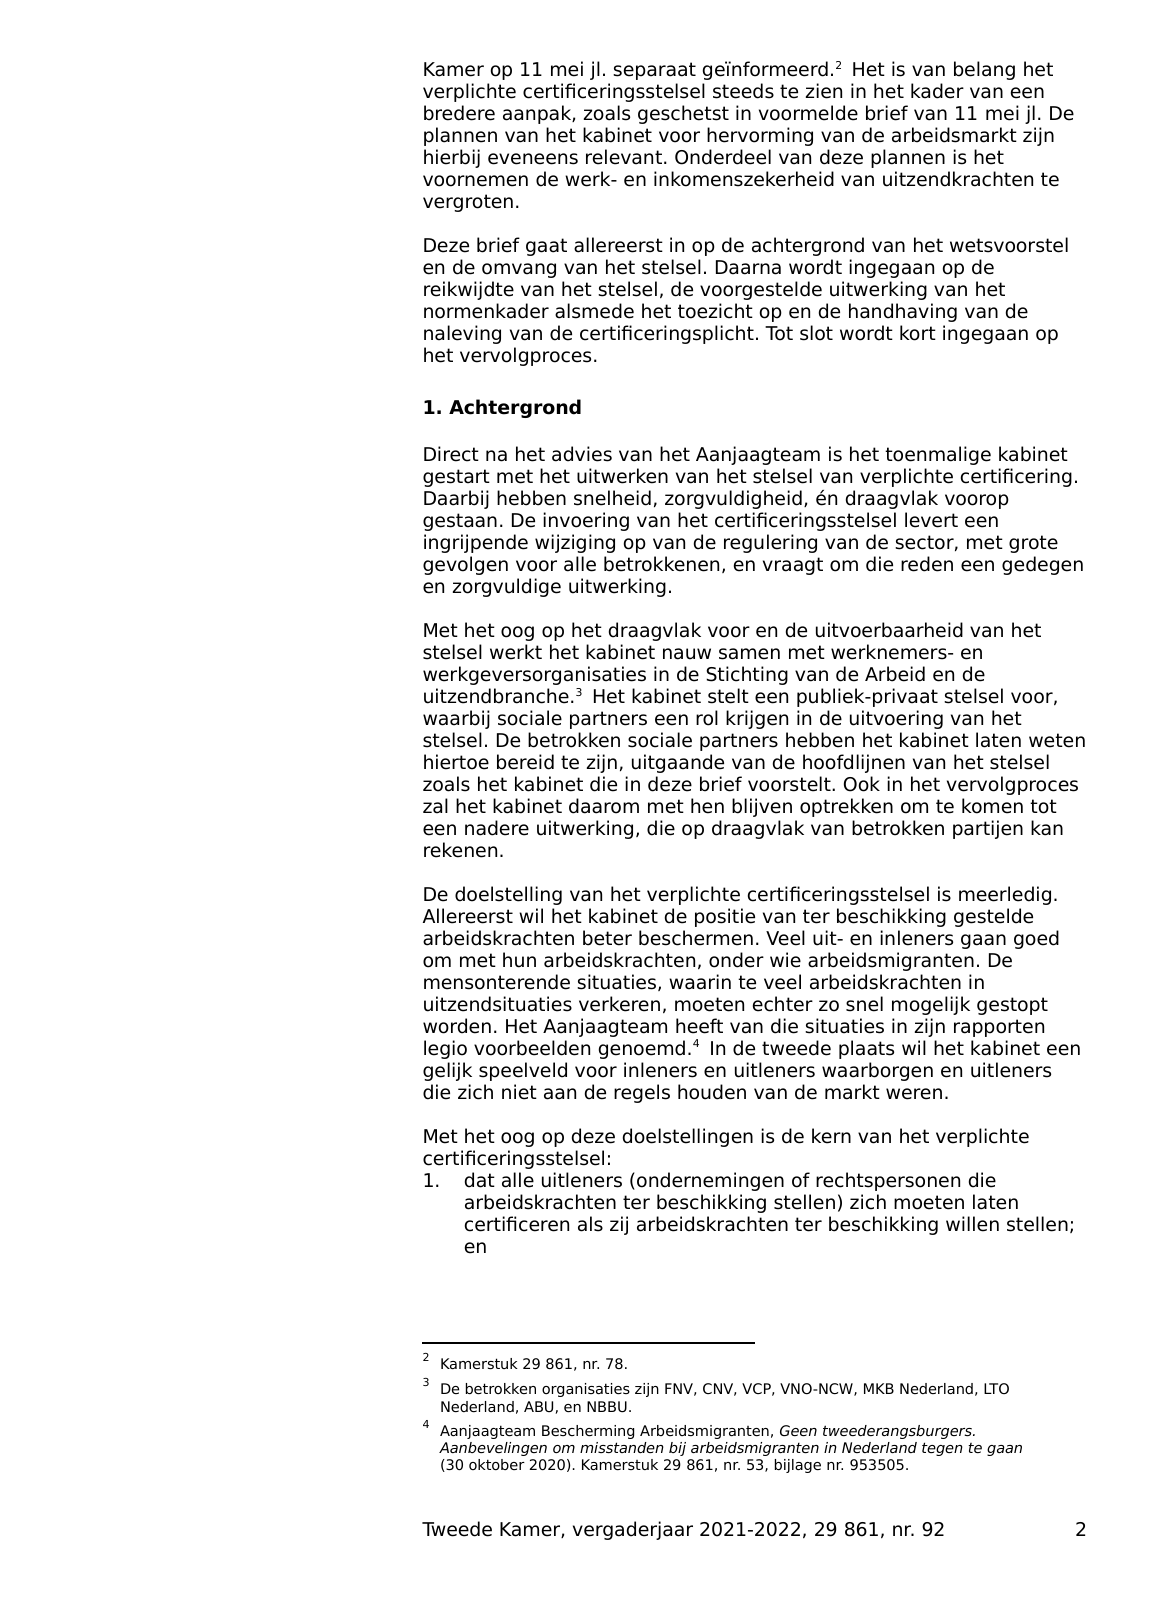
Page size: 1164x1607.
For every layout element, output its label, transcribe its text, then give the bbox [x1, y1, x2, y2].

text De betrokken organisaties zijn FNV, CNV, VCP, VNO-NCW, MKB Nederland, LTO Nederland, ABU, en NBBU. [422, 1377, 1087, 1416]
subtitle 1. Achtergrond [422, 397, 1087, 419]
text 1. dat alle uitleners (ondernemingen of rechtspersonen die arbeidskrachten ter beschikking stellen) zich moeten laten certificeren als zij arbeidskrachten ter beschikking willen stellen; en [422, 1170, 1087, 1258]
text Met het oog op deze doelstellingen is de kern van het verplichte certificeringsstelsel: [422, 1126, 1087, 1170]
text De doelstelling van het verplichte certificeringsstelsel is meerledig. Allereerst wil het kabinet de positie van ter beschikking gestelde arbeidskrachten beter beschermen. Veel uit- en inleners gaan goed om met hun arbeidskrachten, onder wie arbeidsmigranten. De mensonterende situaties, waarin te veel arbeidskrachten in uitzendsituaties verkeren, moeten echter zo snel mogelijk gestopt worden. Het Aanjaagteam heeft van die situaties in zijn rapporten legio voorbeelden genoemd. In de tweede plaats wil het kabinet een gelijk speelveld voor inleners en uitleners waarborgen en uitleners die zich niet aan de regels houden van de markt weren. [422, 884, 1087, 1104]
text Kamer op 11 mei jl. separaat geïnformeerd. Het is van belang het verplichte certificeringsstelsel steeds te zien in het kader van een bredere aanpak, zoals geschetst in voormelde brief van 11 mei jl. De plannen van het kabinet voor hervorming van de arbeidsmarkt zijn hierbij eveneens relevant. Onderdeel van deze plannen is het voornemen de werk- en inkomenszekerheid van uitzendkrachten te vergroten. [422, 59, 1087, 213]
text Direct na het advies van het Aanjaagteam is het toenmalige kabinet gestart met het uitwerken van het stelsel van verplichte certificering. Daarbij hebben snelheid, zorgvuldigheid, én draagvlak voorop gestaan. De invoering van het certificeringsstelsel levert een ingrijpende wijziging op van de regulering van de sector, met grote gevolgen voor alle betrokkenen, en vraagt om die reden een gedegen en zorgvuldige uitwerking. [422, 444, 1087, 598]
text Met het oog op het draagvlak voor en de uitvoerbaarheid van het stelsel werkt het kabinet nauw samen met werknemers- en werkgeversorganisaties in de Stichting van de Arbeid en de uitzendbranche. Het kabinet stelt een publiek-privaat stelsel voor, waarbij sociale partners een rol krijgen in de uitvoering van het stelsel. De betrokken sociale partners hebben het kabinet laten weten hiertoe bereid te zijn, uitgaande van de hoofdlijnen van het stelsel zoals het kabinet die in deze brief voorstelt. Ook in het vervolgproces zal het kabinet daarom met hen blijven optrekken om te komen tot een nadere uitwerking, die op draagvlak van betrokken partijen kan rekenen. [422, 620, 1087, 862]
text Kamerstuk 29 861, nr. 78. [422, 1352, 1087, 1374]
text Aanjaagteam Bescherming Arbeidsmigranten, Geen tweederangsburgers. Aanbevelingen om misstanden bij arbeidsmigranten in Nederland tegen te gaan (30 oktober 2020). Kamerstuk 29 861, nr. 53, bijlage nr. 953505. [422, 1418, 1087, 1474]
text Deze brief gaat allereerst in op de achtergrond van het wetsvoorstel en de omvang van het stelsel. Daarna wordt ingegaan op de reikwijdte van het stelsel, de voorgestelde uitwerking van het normenkader alsmede het toezicht op en de handhaving van de naleving van de certificeringsplicht. Tot slot wordt kort ingegaan op het vervolgproces. [422, 235, 1087, 367]
